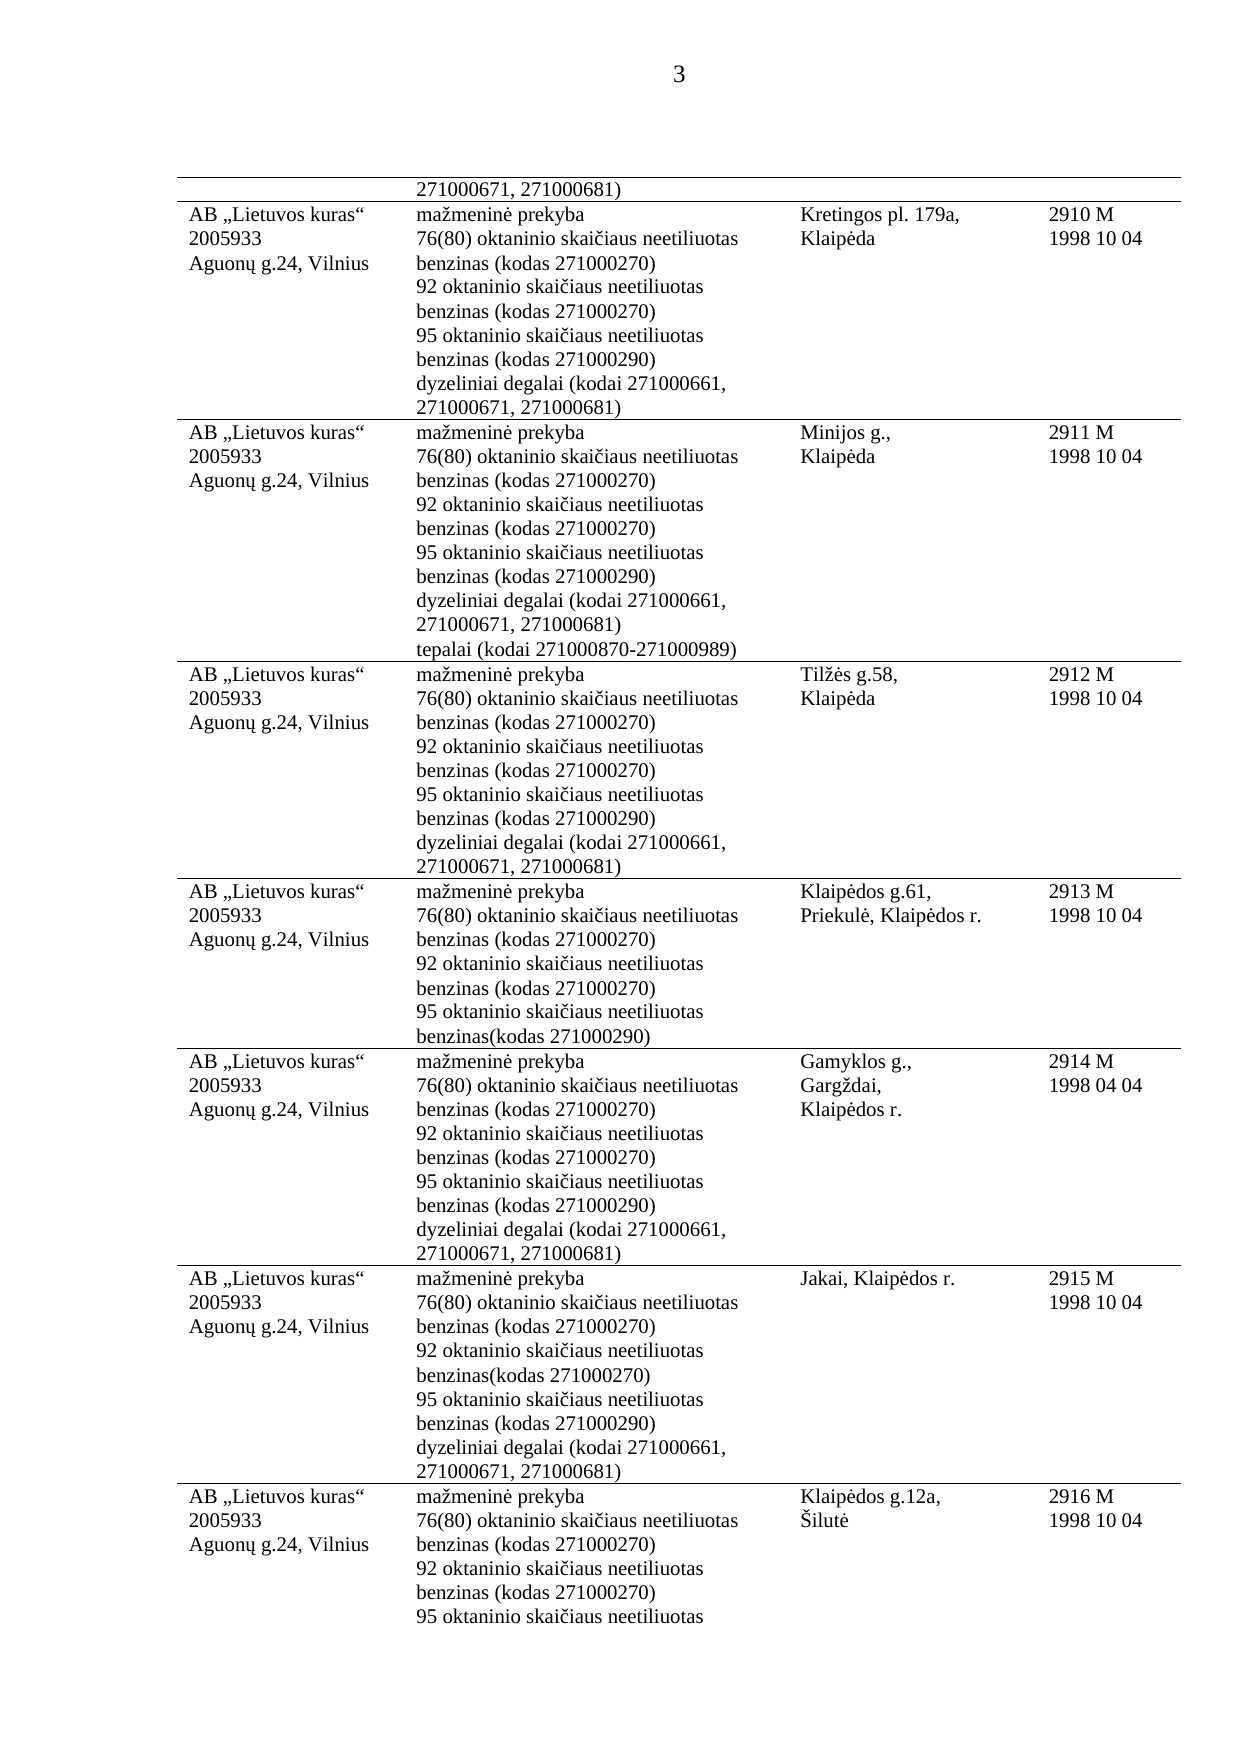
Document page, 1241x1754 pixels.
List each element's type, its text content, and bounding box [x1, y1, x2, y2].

table_cell [789, 468, 1037, 492]
table_cell [789, 1241, 1037, 1265]
table_cell Šilutė [789, 1508, 1037, 1532]
table_cell benzinas (kodas 271000270) [405, 1097, 789, 1121]
table_cell [1037, 1145, 1181, 1169]
table_cell [177, 1435, 405, 1459]
table_cell 1998 10 04 [1037, 903, 1181, 927]
table_cell [1037, 1217, 1181, 1241]
table_cell 2005933 [177, 686, 405, 710]
table_cell [177, 951, 405, 975]
table_cell 2916 M [1037, 1484, 1181, 1508]
table_cell Klaipėdos r. [789, 1097, 1037, 1121]
table_cell benzinas (kodas 271000270) [405, 468, 789, 492]
table_cell 76(80) oktaninio skaičiaus neetiliuotas [405, 1508, 789, 1532]
table_cell [1037, 1411, 1181, 1435]
table_cell AB „Lietuvos kuras“ [177, 1049, 405, 1073]
table_cell 2005933 [177, 1073, 405, 1097]
table_cell 2912 M [1037, 662, 1181, 686]
table_cell benzinas (kodas 271000270) [405, 1580, 789, 1604]
table_cell Aguonų g.24, Vilnius [177, 250, 405, 274]
table_cell [177, 564, 405, 588]
table_cell [1037, 927, 1181, 951]
table_cell [1037, 468, 1181, 492]
table_cell benzinas (kodas 271000290) [405, 1411, 789, 1435]
table_cell [789, 1024, 1037, 1048]
table_cell [789, 927, 1037, 951]
table_cell 95 oktaninio skaičiaus neetiliuotas [405, 1604, 789, 1628]
table_cell [789, 516, 1037, 540]
table_cell 95 oktaninio skaičiaus neetiliuotas [405, 782, 789, 806]
table_cell AB „Lietuvos kuras“ [177, 1484, 405, 1508]
table_cell 92 oktaninio skaičiaus neetiliuotas [405, 492, 789, 516]
table_cell 92 oktaninio skaičiaus neetiliuotas [405, 1121, 789, 1145]
table_cell 1998 10 04 [1037, 1290, 1181, 1314]
table_cell 95 oktaninio skaičiaus neetiliuotas [405, 1000, 789, 1023]
table_cell mažmeninė prekyba [405, 1484, 789, 1508]
table_cell [1037, 299, 1181, 323]
table_cell [789, 588, 1037, 612]
table_cell [789, 1556, 1037, 1580]
table_cell 92 oktaninio skaičiaus neetiliuotas [405, 1556, 789, 1580]
table_cell [1037, 540, 1181, 564]
table_cell [789, 951, 1037, 975]
table_cell [789, 806, 1037, 830]
table_cell 95 oktaninio skaičiaus neetiliuotas [405, 323, 789, 347]
table_cell Gargždai, [789, 1073, 1037, 1097]
table_cell [1037, 1169, 1181, 1193]
table_cell 2005933 [177, 903, 405, 927]
table_cell [177, 1169, 405, 1193]
table_cell 2914 M [1037, 1049, 1181, 1073]
table_cell [1037, 395, 1181, 419]
table_cell 76(80) oktaninio skaičiaus neetiliuotas [405, 226, 789, 250]
table_cell [1037, 710, 1181, 734]
table_cell [177, 347, 405, 371]
table_cell [789, 540, 1037, 564]
table_cell [789, 613, 1037, 636]
table_cell [789, 1363, 1037, 1387]
table_cell 2910 M [1037, 202, 1181, 226]
table_cell [789, 1000, 1037, 1023]
table_cell [177, 1217, 405, 1241]
table_cell [177, 516, 405, 540]
table_cell benzinas(kodas 271000270) [405, 1363, 789, 1387]
table_cell [789, 1193, 1037, 1217]
table_cell Aguonų g.24, Vilnius [177, 1097, 405, 1121]
table_cell Aguonų g.24, Vilnius [177, 710, 405, 734]
table_cell [177, 1241, 405, 1265]
table_cell [789, 323, 1037, 347]
table_cell AB „Lietuvos kuras“ [177, 879, 405, 903]
table_cell 95 oktaninio skaičiaus neetiliuotas [405, 1169, 789, 1193]
table_cell [789, 299, 1037, 323]
table_cell [1037, 806, 1181, 830]
table_cell benzinas (kodas 271000290) [405, 806, 789, 830]
table_cell dyzeliniai degalai (kodai 271000661, [405, 1435, 789, 1459]
table_cell Klaipėdos g.12a, [789, 1484, 1037, 1508]
table_cell 92 oktaninio skaičiaus neetiliuotas [405, 734, 789, 758]
table_cell mažmeninė prekyba [405, 879, 789, 903]
table_cell Klaipėda [789, 226, 1037, 250]
table_cell [1037, 1193, 1181, 1217]
table_cell 92 oktaninio skaičiaus neetiliuotas [405, 275, 789, 298]
table_cell dyzeliniai degalai (kodai 271000661, [405, 1217, 789, 1241]
table_cell [177, 806, 405, 830]
table_cell [177, 1556, 405, 1580]
table_cell benzinas (kodas 271000270) [405, 1314, 789, 1338]
table_cell Klaipėdos g.61, [789, 879, 1037, 903]
table_cell benzinas (kodas 271000270) [405, 1532, 789, 1556]
table_cell Aguonų g.24, Vilnius [177, 468, 405, 492]
table_cell [177, 1145, 405, 1169]
table_cell [789, 1169, 1037, 1193]
table_cell [1037, 758, 1181, 782]
table_cell [177, 1000, 405, 1023]
table_cell [1037, 636, 1181, 661]
table_cell [789, 782, 1037, 806]
table_cell 1998 10 04 [1037, 444, 1181, 468]
table_cell [789, 275, 1037, 298]
table_cell [789, 178, 1037, 201]
table_cell 1998 10 04 [1037, 686, 1181, 710]
table_cell 76(80) oktaninio skaičiaus neetiliuotas [405, 686, 789, 710]
table_cell Aguonų g.24, Vilnius [177, 1532, 405, 1556]
table_cell 2005933 [177, 226, 405, 250]
table_cell [177, 299, 405, 323]
table_cell [177, 1604, 405, 1628]
table_cell [789, 1387, 1037, 1411]
table_cell benzinas (kodas 271000270) [405, 975, 789, 999]
table_cell 271000671, 271000681) [405, 1459, 789, 1483]
table_cell [177, 588, 405, 612]
table_cell Klaipėda [789, 444, 1037, 468]
table_cell [177, 1363, 405, 1387]
table_cell [1037, 275, 1181, 298]
table_cell benzinas(kodas 271000290) [405, 1024, 789, 1048]
table_cell 1998 10 04 [1037, 226, 1181, 250]
table_cell [177, 492, 405, 516]
table_cell [789, 830, 1037, 854]
table_cell [789, 636, 1037, 661]
table_cell benzinas (kodas 271000270) [405, 250, 789, 274]
table_cell 2005933 [177, 444, 405, 468]
table_cell benzinas (kodas 271000270) [405, 927, 789, 951]
table_cell 76(80) oktaninio skaičiaus neetiliuotas [405, 1073, 789, 1097]
table_cell [789, 1145, 1037, 1169]
table_cell [177, 1459, 405, 1483]
table_cell [1037, 734, 1181, 758]
table_cell [1037, 1314, 1181, 1338]
table_cell [789, 854, 1037, 878]
table_cell benzinas (kodas 271000270) [405, 710, 789, 734]
table_cell benzinas (kodas 271000270) [405, 516, 789, 540]
table_cell [1037, 1387, 1181, 1411]
table_cell [789, 1339, 1037, 1362]
table_cell [1037, 1604, 1181, 1628]
table_cell [789, 975, 1037, 999]
table_cell [177, 1411, 405, 1435]
table_cell 2915 M [1037, 1266, 1181, 1290]
table_cell [789, 734, 1037, 758]
table_cell [177, 1580, 405, 1604]
table_cell [177, 1339, 405, 1362]
table_cell dyzeliniai degalai (kodai 271000661, [405, 588, 789, 612]
table_cell [789, 1217, 1037, 1241]
table_cell Priekulė, Klaipėdos r. [789, 903, 1037, 927]
table_cell [1037, 1556, 1181, 1580]
table_cell Kretingos pl. 179a, [789, 202, 1037, 226]
table_cell [1037, 1580, 1181, 1604]
table_cell 271000671, 271000681) [405, 178, 789, 201]
table_cell AB „Lietuvos kuras“ [177, 662, 405, 686]
table_cell 92 oktaninio skaičiaus neetiliuotas [405, 951, 789, 975]
table_cell [789, 1314, 1037, 1338]
table_cell 1998 04 04 [1037, 1073, 1181, 1097]
table_cell 92 oktaninio skaičiaus neetiliuotas [405, 1339, 789, 1362]
table_cell Aguonų g.24, Vilnius [177, 1314, 405, 1338]
table_cell dyzeliniai degalai (kodai 271000661, [405, 830, 789, 854]
table_cell Jakai, Klaipėdos r. [789, 1266, 1037, 1290]
table_cell [177, 1024, 405, 1048]
table_cell [177, 782, 405, 806]
table_cell Gamyklos g., [789, 1049, 1037, 1073]
table_cell [177, 758, 405, 782]
table_cell 271000671, 271000681) [405, 1241, 789, 1265]
table_cell Aguonų g.24, Vilnius [177, 927, 405, 951]
table_cell AB „Lietuvos kuras“ [177, 202, 405, 226]
table_cell [177, 1193, 405, 1217]
table_cell [789, 710, 1037, 734]
table_cell [177, 395, 405, 419]
table_cell [789, 1532, 1037, 1556]
table_cell [177, 1121, 405, 1145]
table_cell [789, 395, 1037, 419]
table_cell [177, 734, 405, 758]
table_cell [1037, 588, 1181, 612]
table_cell [177, 830, 405, 854]
table_cell [789, 347, 1037, 371]
table_cell [177, 371, 405, 395]
table_cell [789, 1121, 1037, 1145]
table_cell [177, 613, 405, 636]
table_cell [789, 564, 1037, 588]
table_cell AB „Lietuvos kuras“ [177, 420, 405, 444]
table_cell [177, 636, 405, 661]
table_cell [1037, 1241, 1181, 1265]
table_cell AB „Lietuvos kuras“ [177, 1266, 405, 1290]
table_cell [1037, 1097, 1181, 1121]
table_cell mažmeninė prekyba [405, 1049, 789, 1073]
table_cell 271000671, 271000681) [405, 613, 789, 636]
table_cell Tilžės g.58, [789, 662, 1037, 686]
table_cell [1037, 347, 1181, 371]
table_cell mažmeninė prekyba [405, 202, 789, 226]
table_cell [789, 1435, 1037, 1459]
table_cell [1037, 1024, 1181, 1048]
table_cell benzinas (kodas 271000270) [405, 758, 789, 782]
table_cell 1998 10 04 [1037, 1508, 1181, 1532]
table_cell [789, 371, 1037, 395]
table_cell mažmeninė prekyba [405, 662, 789, 686]
table_cell mažmeninė prekyba [405, 420, 789, 444]
table_cell [177, 323, 405, 347]
table_cell [1037, 1435, 1181, 1459]
table_cell 271000671, 271000681) [405, 854, 789, 878]
table_cell [1037, 250, 1181, 274]
table_cell [1037, 975, 1181, 999]
table_cell [177, 854, 405, 878]
table_cell benzinas (kodas 271000290) [405, 1193, 789, 1217]
table_cell 76(80) oktaninio skaičiaus neetiliuotas [405, 903, 789, 927]
table_cell [1037, 854, 1181, 878]
table_cell [1037, 782, 1181, 806]
table_cell 95 oktaninio skaičiaus neetiliuotas [405, 1387, 789, 1411]
table_cell benzinas (kodas 271000290) [405, 564, 789, 588]
table_cell 2911 M [1037, 420, 1181, 444]
table_cell [789, 1411, 1037, 1435]
table_cell tepalai (kodai 271000870-271000989) [405, 636, 789, 661]
table_cell [789, 492, 1037, 516]
table_cell [789, 250, 1037, 274]
table_cell [177, 540, 405, 564]
table_cell [177, 178, 405, 201]
table_cell Klaipėda [789, 686, 1037, 710]
table_cell benzinas (kodas 271000270) [405, 299, 789, 323]
table_cell [1037, 564, 1181, 588]
table_cell [789, 1459, 1037, 1483]
table_cell [1037, 951, 1181, 975]
table_cell [1037, 1339, 1181, 1362]
table_cell 271000671, 271000681) [405, 395, 789, 419]
table_cell [177, 275, 405, 298]
table_cell [789, 1580, 1037, 1604]
table_cell 76(80) oktaninio skaičiaus neetiliuotas [405, 1290, 789, 1314]
table_cell [789, 1290, 1037, 1314]
table_cell [1037, 371, 1181, 395]
table_cell [1037, 492, 1181, 516]
table_cell [177, 1387, 405, 1411]
table_cell benzinas (kodas 271000290) [405, 347, 789, 371]
table_cell mažmeninė prekyba [405, 1266, 789, 1290]
table_cell benzinas (kodas 271000270) [405, 1145, 789, 1169]
table_cell [789, 1604, 1037, 1628]
table_cell dyzeliniai degalai (kodai 271000661, [405, 371, 789, 395]
table_cell [1037, 830, 1181, 854]
table_cell [1037, 1363, 1181, 1387]
table_cell [1037, 1459, 1181, 1483]
table_cell 76(80) oktaninio skaičiaus neetiliuotas [405, 444, 789, 468]
table_cell Minijos g., [789, 420, 1037, 444]
table_cell [1037, 178, 1181, 201]
table_cell 2913 M [1037, 879, 1181, 903]
table_cell [1037, 516, 1181, 540]
table_cell [177, 975, 405, 999]
table_cell 2005933 [177, 1290, 405, 1314]
table_cell [1037, 1532, 1181, 1556]
table_cell 2005933 [177, 1508, 405, 1532]
table_cell [1037, 1121, 1181, 1145]
table_cell 95 oktaninio skaičiaus neetiliuotas [405, 540, 789, 564]
table_cell [1037, 613, 1181, 636]
table_cell [1037, 1000, 1181, 1023]
table_cell [1037, 323, 1181, 347]
table_cell [789, 758, 1037, 782]
